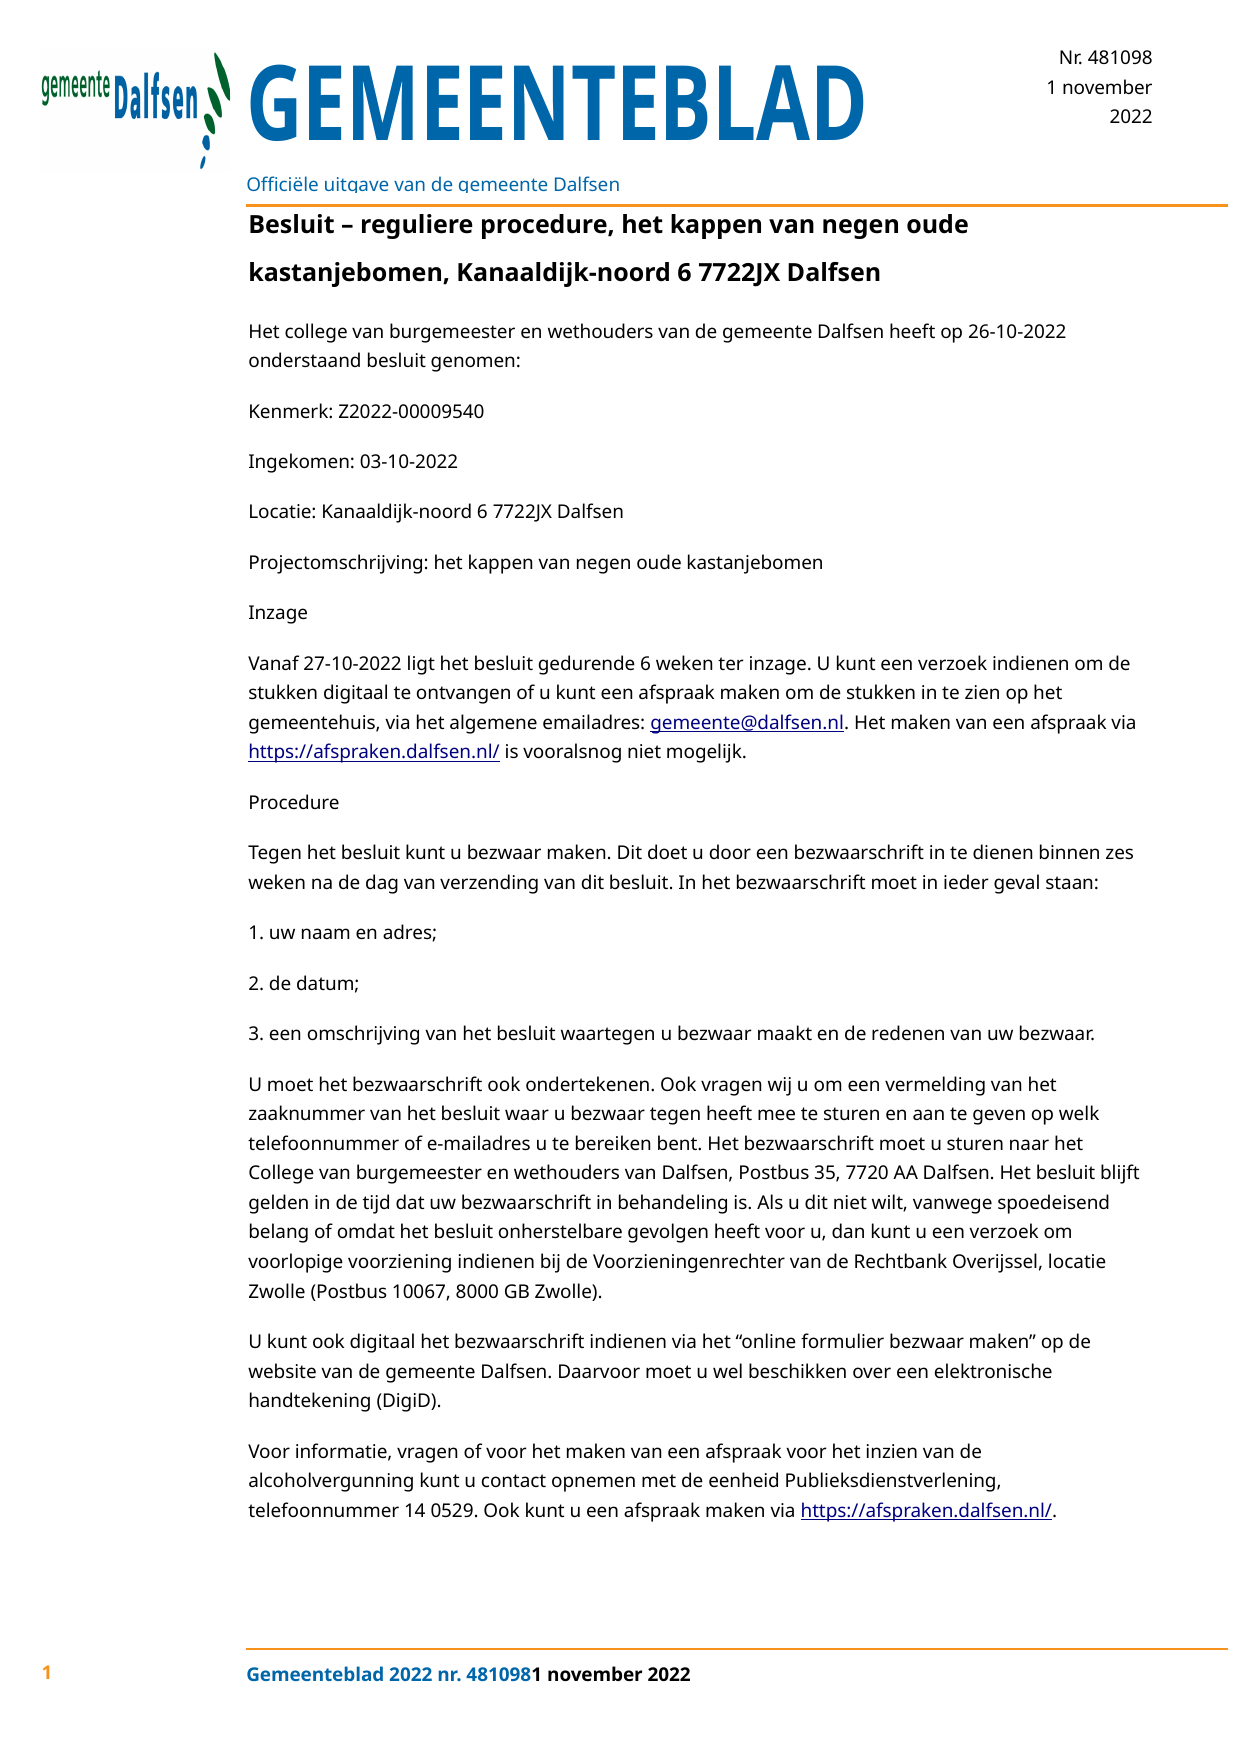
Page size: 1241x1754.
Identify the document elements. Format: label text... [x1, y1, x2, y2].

text Besluit – reguliere procedure, het kappen van negen oude kastanjebomen, Kanaaldijk-noord 6 7722JX Dalfsen [248, 207, 1152, 288]
text Ingekomen: 03-10-2022 [248, 448, 1152, 474]
text 2. de datum; [248, 970, 1152, 996]
text U moet het bezwaarschrift ook ondertekenen. Ook vragen wij u om een vermelding van het zaaknummer van het besluit waar u bezwaar tegen heeft mee te sturen en aan te geven op welk telefoonnummer of e-mailadres u te bereiken bent. Het bezwaarschrift moet u sturen naar het College van burgemeester en wethouders van Dalfsen, Postbus 35, 7720 AA Dalfsen. Het besluit blijft gelden in de tijd dat uw bezwaarschrift in behandeling is. Als u dit niet wilt, vanwege spoedeisend belang of omdat het besluit onherstelbare gevolgen heeft voor u, dan kunt u een verzoek om voorlopige voorziening indienen bij de Voorzieningenrechter van de Rechtbank Overijssel, locatie Zwolle (Postbus 10067, 8000 GB Zwolle). [248, 1071, 1152, 1304]
text 1. uw naam en adres; [248, 919, 1152, 945]
text Inzage [248, 599, 1152, 625]
text Tegen het besluit kunt u bezwaar maken. Dit doet u door een bezwaarschrift in te dienen binnen zes weken na de dag van verzending van dit besluit. In het bezwaarschrift moet in ieder geval staan: [248, 839, 1152, 895]
text Locatie: Kanaaldijk-noord 6 7722JX Dalfsen [248, 499, 1152, 524]
text Procedure [248, 789, 1152, 815]
picture [41, 47, 231, 172]
text 3. een omschrijving van het besluit waartegen u bezwaar maakt en de redenen van uw bezwaar. [248, 1020, 1152, 1046]
text Projectomschrijving: het kappen van negen oude kastanjebomen [248, 549, 1152, 575]
text Voor informatie, vragen of voor het maken van een afspraak voor het inzien van de alcoholvergunning kunt u contact opnemen met de eenheid Publieksdienstverlening, telefoonnummer 14 0529. Ook kunt u een afspraak maken via https://afspraken.dalfsen.nl/. [248, 1438, 1152, 1523]
text Kenmerk: Z2022-00009540 [248, 398, 1152, 424]
text Het college van burgemeester en wethouders van de gemeente Dalfsen heeft op 26-10-2022 onderstaand besluit genomen: [248, 318, 1152, 373]
text U kunt ook digitaal het bezwaarschrift indienen via het “online formulier bezwaar maken” op de website van de gemeente Dalfsen. Daarvoor moet u wel beschikken over een elektronische handtekening (DigiD). [248, 1328, 1152, 1413]
text Vanaf 27-10-2022 ligt het besluit gedurende 6 weken ter inzage. U kunt een verzoek indienen om de stukken digitaal te ontvangen of u kunt een afspraak maken om de stukken in te zien op het gemeentehuis, via het algemene emailadres: gemeente@dalfsen.nl. Het maken van een afspraak via https://afspraken.dalfsen.nl/ is vooralsnog niet mogelijk. [248, 650, 1152, 764]
